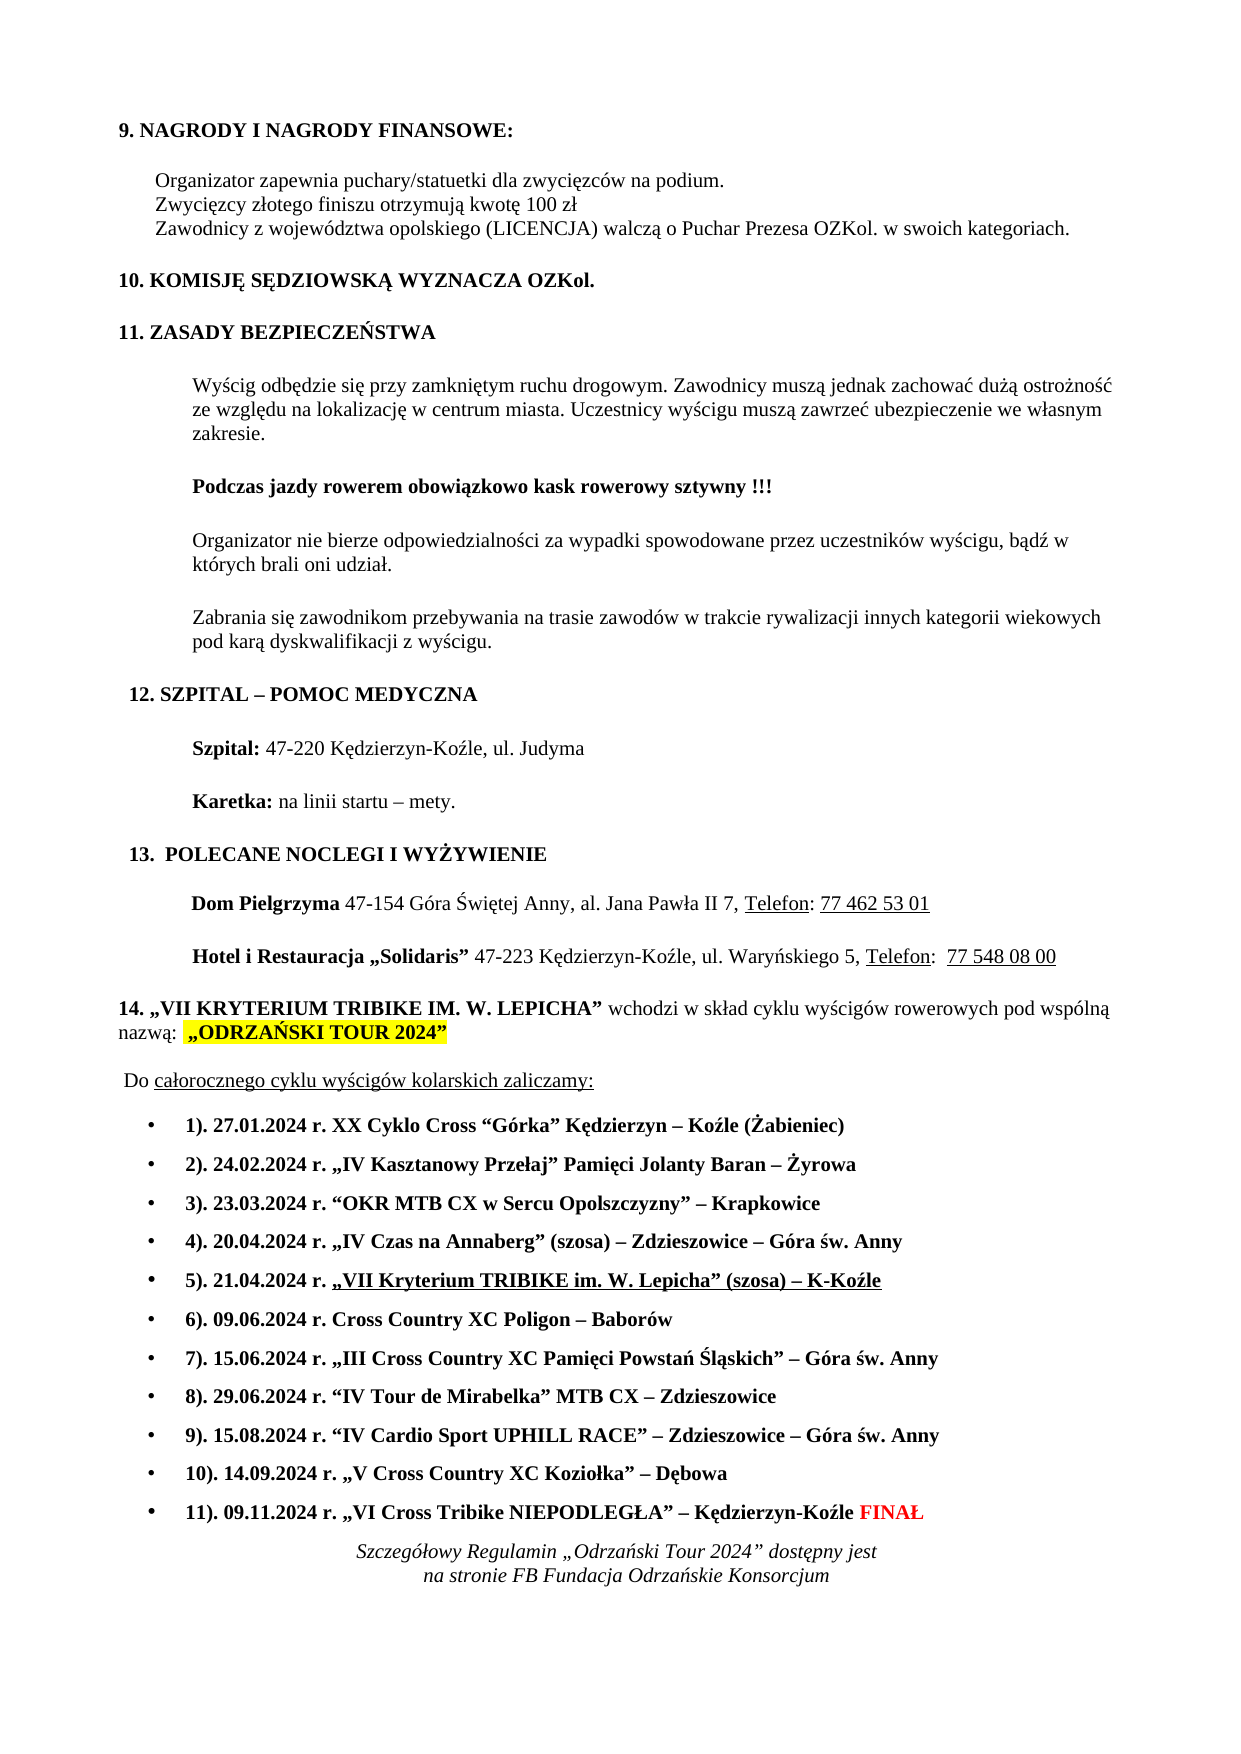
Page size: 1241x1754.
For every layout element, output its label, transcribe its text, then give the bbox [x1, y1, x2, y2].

text Szpital: 47-220 Kędzierzyn-Koźle, ul. Judyma [192, 736, 1122, 759]
list 7). 15.06.2024 r. „III Cross Country XC Pamięci Powstań Śląskich” – Góra św. Anny [110, 1345, 1122, 1369]
text Organizator zapewnia puchary/statuetki dla zwycięzców na podium. [77, 168, 1122, 192]
text 11. ZASADY BEZPIECZEŃSTWA [118, 320, 1122, 344]
list 5). 21.04.2024 r. „VII Kryterium TRIBIKE im. W. Lepicha” (szosa) – K-Koźle [110, 1268, 1122, 1292]
text Zabrania się zawodnikom przebywania na trasie zawodów w trakcie rywalizacji innych kategorii wiekowych pod karą dyskwalifikacji z wyścigu. [192, 605, 1122, 653]
text Szczegółowy Regulamin „Odrzański Tour 2024” dostępny jest [118, 1539, 1122, 1563]
text Zawodnicy z województwa opolskiego (LICENCJA) walczą o Puchar Prezesa OZKol. w swoich kategoriach. [77, 216, 1122, 240]
list 3). 23.03.2024 r. “OKR MTB CX w Sercu Opolszczyzny” – Krapkowice [110, 1191, 1122, 1214]
text 14. „VII KRYTERIUM TRIBIKE IM. W. LEPICHA” wchodzi w skład cyklu wyścigów rowerowych pod wspólną nazwą: „ODRZAŃSKI TOUR 2024” [118, 996, 1122, 1044]
list 8). 29.06.2024 r. “IV Tour de Mirabelka” MTB CX – Zdzieszowice [110, 1384, 1122, 1408]
list 4). 20.04.2024 r. „IV Czas na Annaberg” (szosa) – Zdzieszowice – Góra św. Anny [110, 1229, 1122, 1253]
list 9). 15.08.2024 r. “IV Cardio Sport UPHILL RACE” – Zdzieszowice – Góra św. Anny [110, 1423, 1122, 1447]
text Podczas jazdy rowerem obowiązkowo kask rowerowy sztywny !!! [192, 474, 1122, 498]
list 6). 09.06.2024 r. Cross Country XC Poligon – Baborów [110, 1307, 1122, 1331]
list 10). 14.09.2024 r. „V Cross Country XC Koziołka” – Dębowa [110, 1461, 1122, 1485]
text Hotel i Restauracja „Solidaris” 47-223 Kędzierzyn-Koźle, ul. Waryńskiego 5, Telefon: 77 548 08 00 [118, 944, 1122, 968]
text Do całorocznego cyklu wyścigów kolarskich zaliczamy: [118, 1068, 1122, 1092]
text Zwycięzcy złotego finiszu otrzymują kwotę 100 zł [77, 192, 1122, 216]
text Organizator nie bierze odpowiedzialności za wypadki spowodowane przez uczestników wyścigu, bądź w których brali oni udział. [192, 528, 1122, 576]
text 9. NAGRODY I NAGRODY FINANSOWE: [77, 118, 1122, 142]
text Wyścig odbędzie się przy zamkniętym ruchu drogowym. Zawodnicy muszą jednak zachować dużą ostrożność ze względu na lokalizację w centrum miasta. Uczestnicy wyścigu muszą zawrzeć ubezpieczenie we własnym zakresie. [192, 373, 1122, 445]
list 2). 24.02.2024 r. „IV Kasztanowy Przełaj” Pamięci Jolanty Baran – Żyrowa [110, 1152, 1122, 1176]
list 1). 27.01.2024 r. XX Cyklo Cross “Górka” Kędzierzyn – Koźle (Żabieniec) [110, 1113, 1122, 1137]
text 10. KOMISJĘ SĘDZIOWSKĄ WYZNACZA OZKol. [118, 268, 1122, 292]
text Karetka: na linii startu – mety. [192, 789, 1122, 813]
text 12. SZPITAL – POMOC MEDYCZNA [118, 682, 1122, 706]
text 13. POLECANE NOCLEGI I WYŻYWIENIE [118, 842, 1122, 866]
text na stronie FB Fundacja Odrzańskie Konsorcjum [133, 1563, 1122, 1587]
list 11). 09.11.2024 r. „VI Cross Tribike NIEPODLEGŁA” – Kędzierzyn-Koźle FINAŁ [110, 1500, 1122, 1524]
text Dom Pielgrzyma 47-154 Góra Świętej Anny, al. Jana Pawła II 7, Telefon: 77 462 53 01 [118, 891, 1122, 915]
